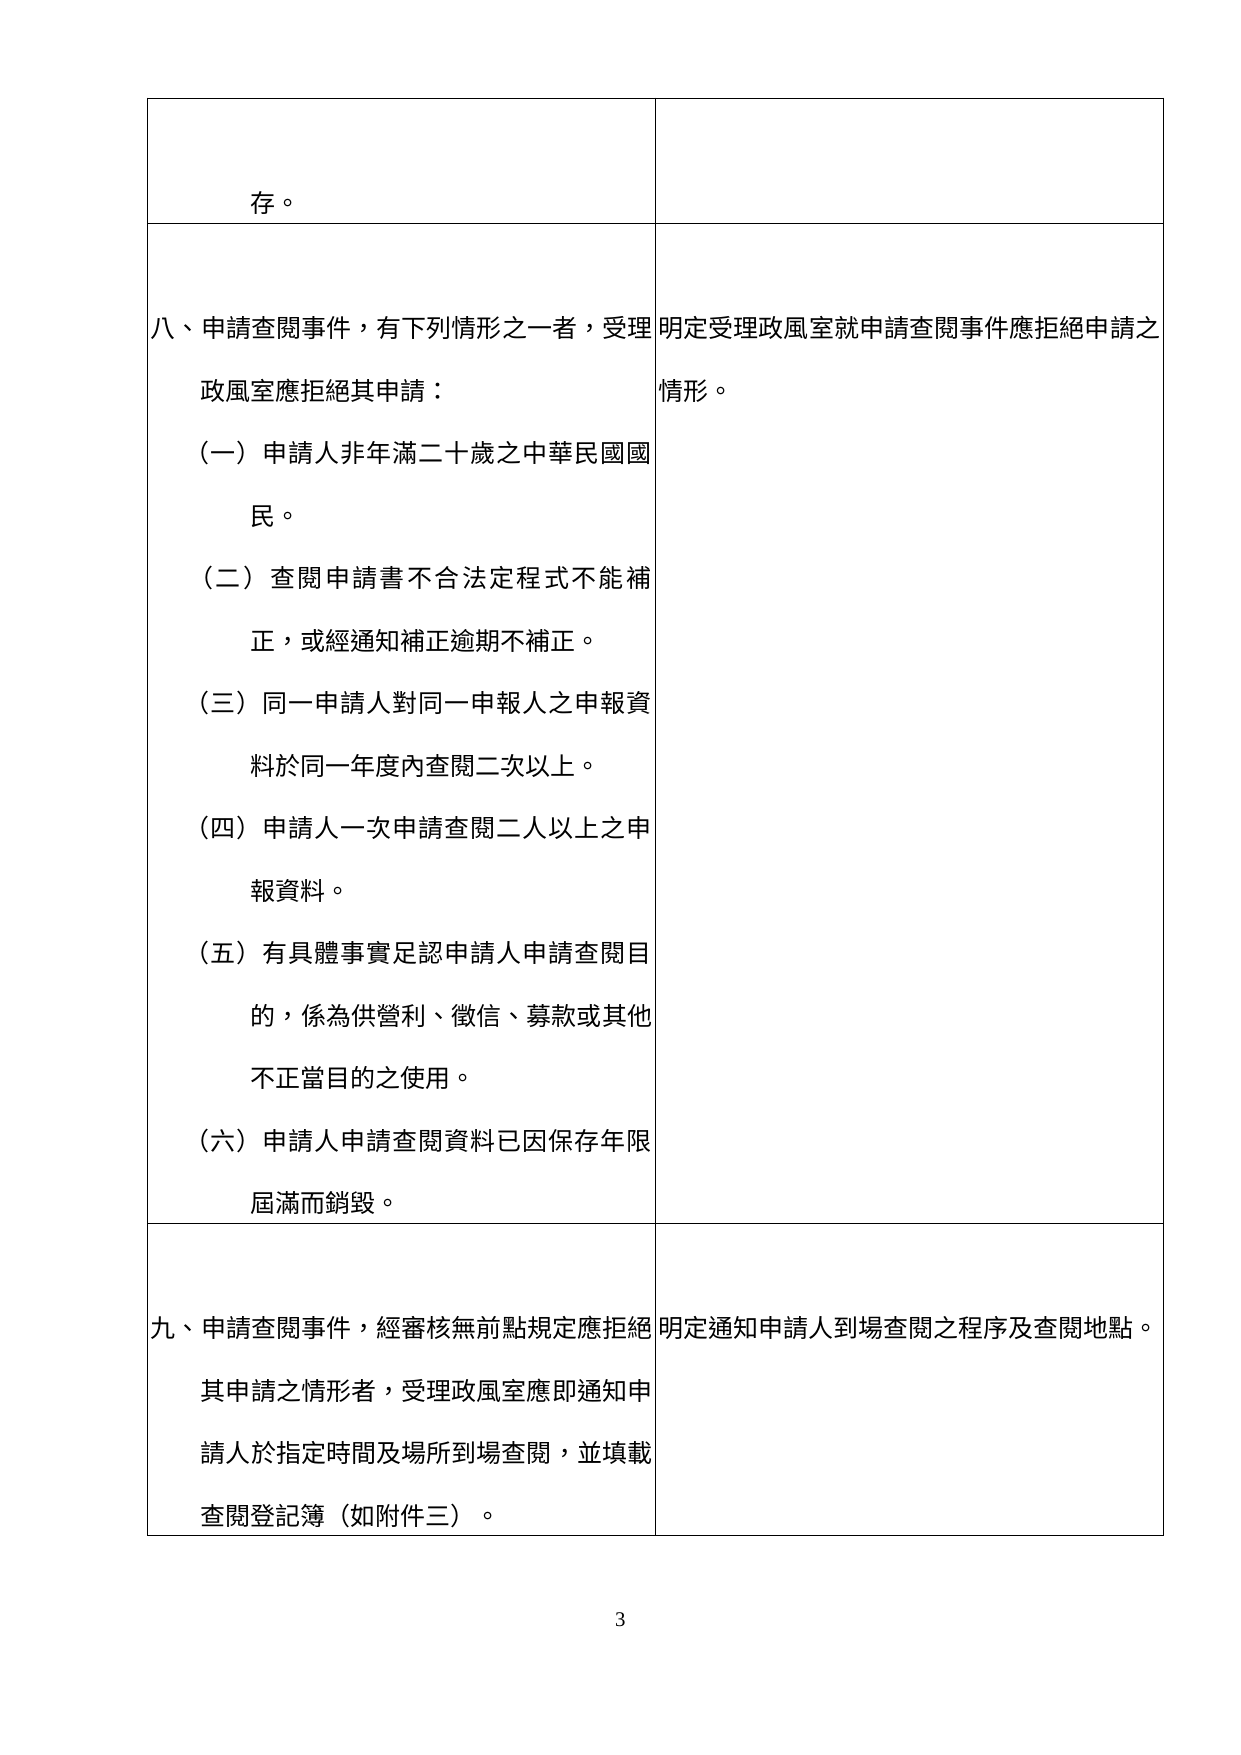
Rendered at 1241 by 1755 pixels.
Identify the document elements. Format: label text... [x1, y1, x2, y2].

table_cell [656, 99, 1163, 222]
table_cell 明定通知申請人到場查閱之程序及查閱地點。 [656, 1224, 1163, 1535]
table_cell 八、申請查閱事件，有下列情形之一者，受理政風室應拒絕其申請： （一）申請人非年滿二十歲之中華民國國民。 （二）查閱申請書不合法定程式不能補正，或經通知補正逾期不補正。 （三）同一申請人對同一申報人之申報資料於同一年度內查閱二次以上。 （四）申請人一次申請查閱二人以上之申報資料。 （五）有具體事實足認申請人申請查閱目的，係為供營利、徵信、募款或其他不正當目的之使用。 （六）申請人申請查閱資料已因保存年限屆滿而銷毀。 [148, 224, 655, 1222]
table_cell 九、申請查閱事件，經審核無前點規定應拒絕其申請之情形者，受理政風室應即通知申請人於指定時間及場所到場查閱，並填載查閱登記簿（如附件三）。 [148, 1224, 655, 1535]
table_cell 存。 [148, 99, 655, 222]
table_cell 明定受理政風室就申請查閱事件應拒絕申請之情形。 [656, 224, 1163, 1222]
